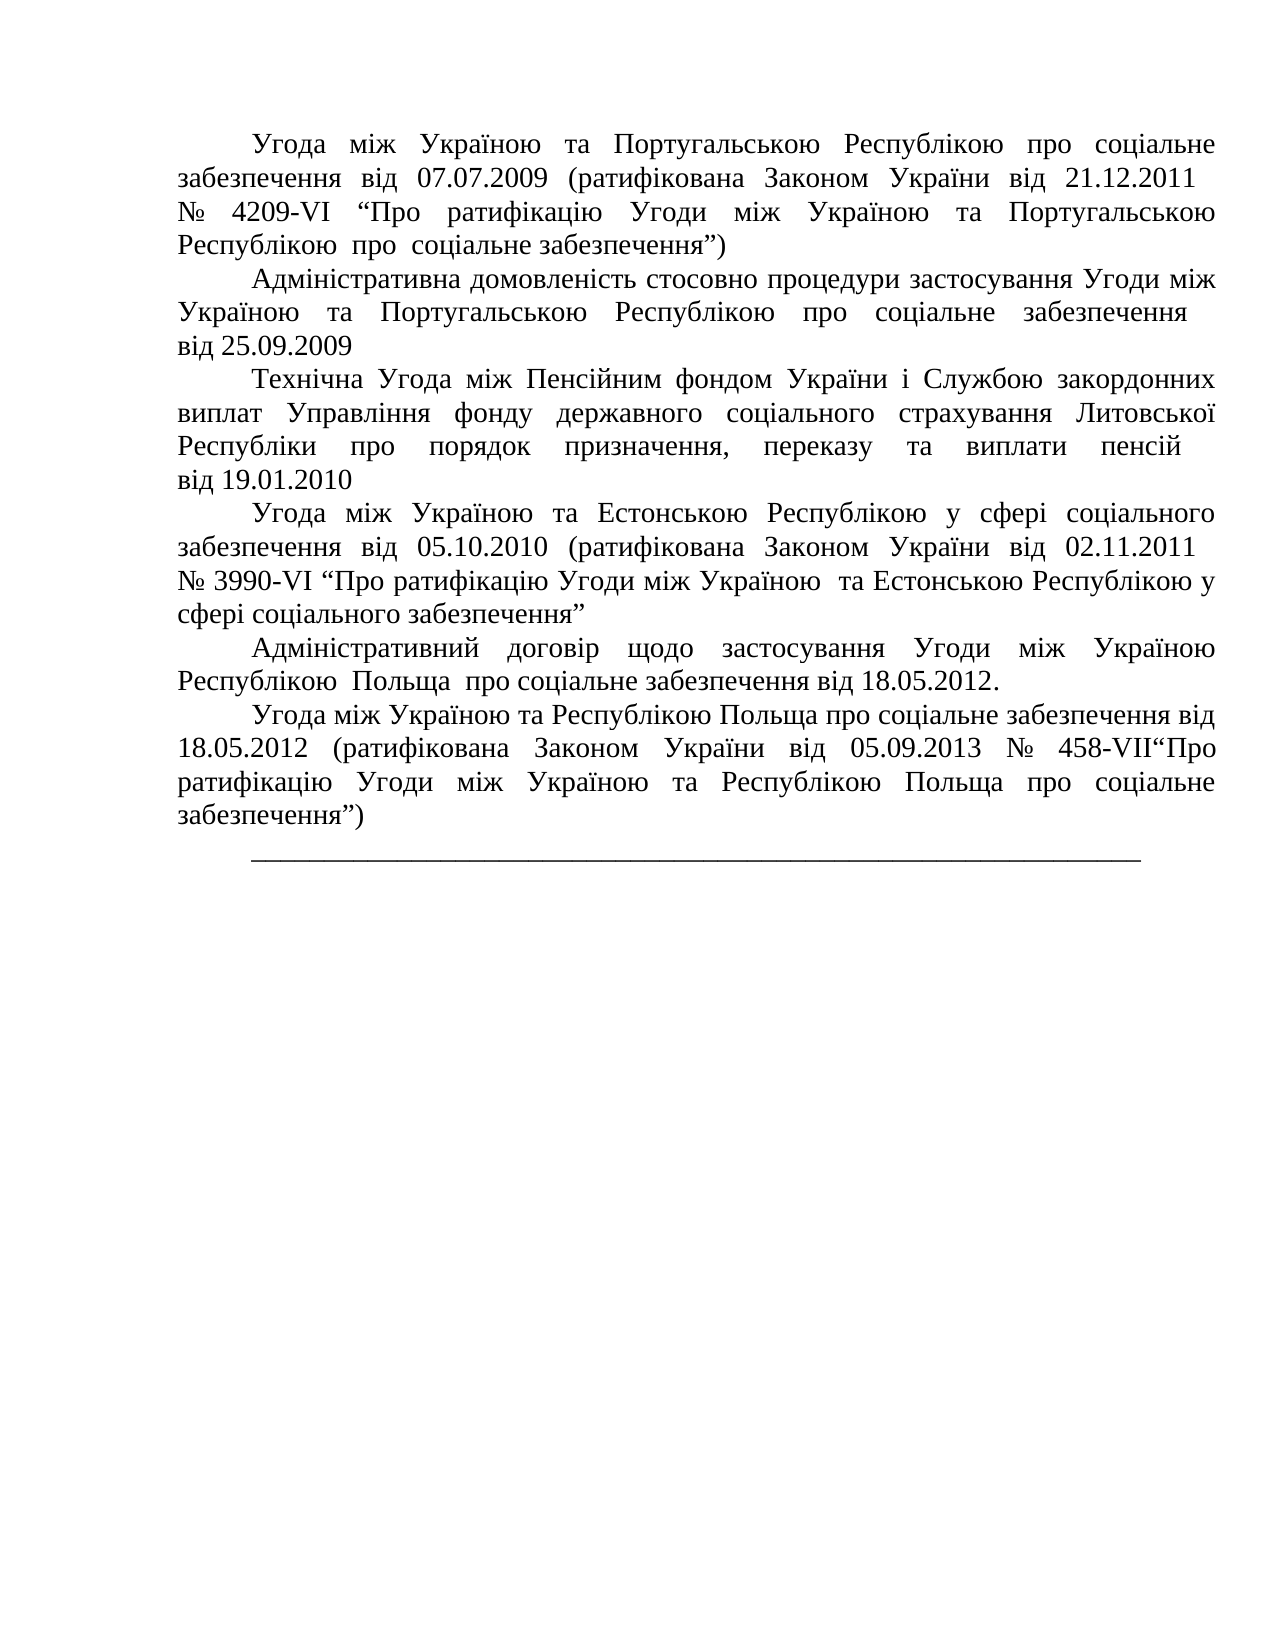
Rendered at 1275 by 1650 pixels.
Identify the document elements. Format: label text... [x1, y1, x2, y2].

text Адміністративний договір щодо застосування Угоди між Україною Республікою Польща про соціальне забезпечення від 18.05.2012. [177, 630, 1216, 697]
text Угода між Україною та Естонською Республікою у сфері соціального забезпечення від 05.10.2010 (ратифікованa Законом України від 02.11.2011 № 3990-VI “Про ратифікацію Угоди між Україною та Естонською Республікою у сфері соціального забезпечення” [177, 496, 1216, 630]
text Угода між Україною та Португальською Республікою про соціальне забезпечення від 07.07.2009 (ратифікована Законом України від 21.12.2011 № 4209-VI “Про ратифікацію Угоди між Україною та Португальською Республікою про соціальне забезпечення”) [177, 127, 1216, 261]
text _____________________________________________________________ [177, 831, 1216, 864]
text Угода між Україною та Республікою Польща про соціальне забезпечення від 18.05.2012 (ратифікована Законом України від 05.09.2013 № 458-VII“Про ратифікацію Угоди між Україною та Республікою Польща про соціальне забезпечення”) [177, 697, 1216, 831]
text Адміністративна домовленість стосовно процедури застосування Угоди між Україною та Португальською Республікою про соціальне забезпечення від 25.09.2009 [177, 261, 1216, 361]
text Технічна Угода між Пенсійним фондом України і Службою закордонних виплат Управління фонду державного соціального страхування Литовської Республіки про порядок призначення, переказу та виплати пенсій від 19.01.2010 [177, 361, 1216, 496]
